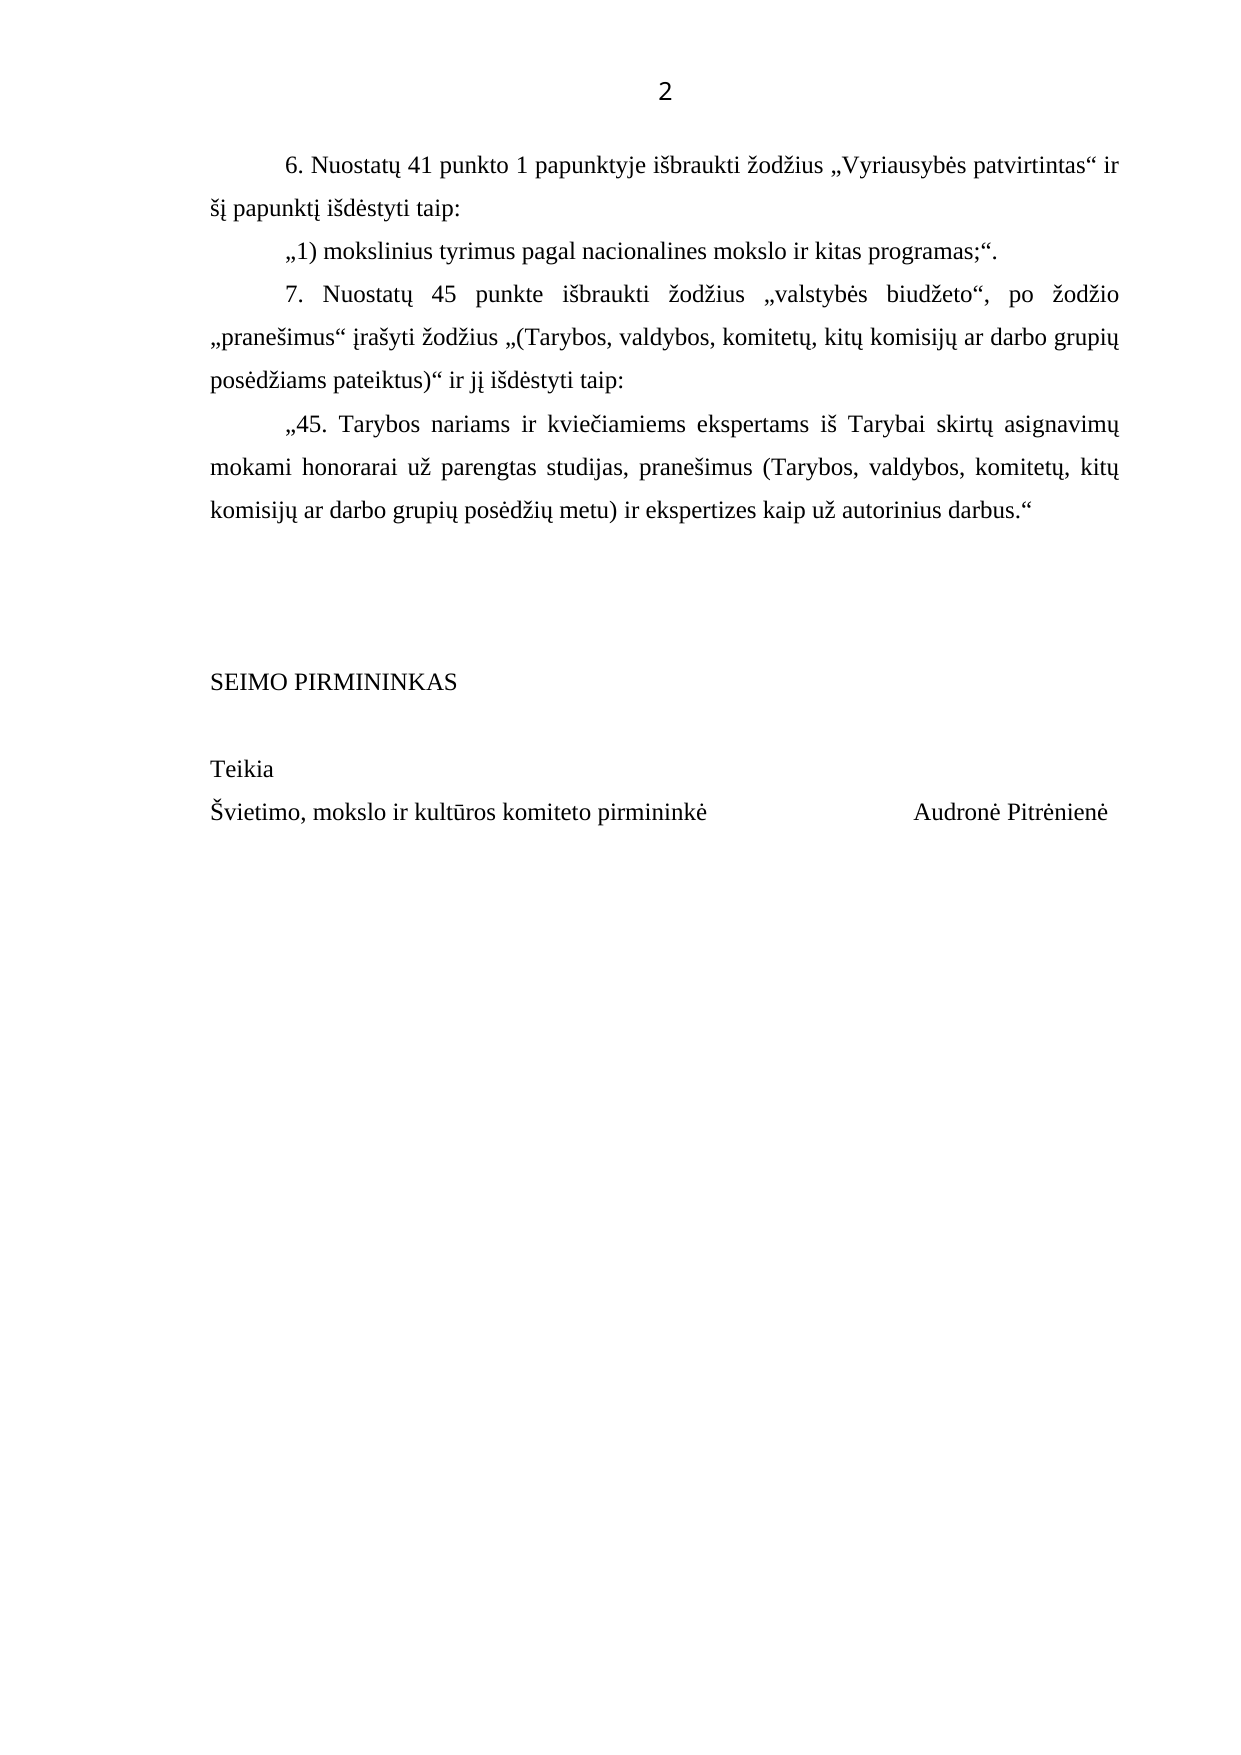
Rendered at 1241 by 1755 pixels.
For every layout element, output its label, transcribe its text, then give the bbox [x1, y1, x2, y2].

text „1) mokslinius tyrimus pagal nacionalines mokslo ir kitas programas;“. [210, 236, 1120, 265]
text sEIMO PIRMININKAS [210, 667, 1120, 696]
text Švietimo, mokslo ir kultūros komiteto pirmininkė Audronė Pitrėnienė [210, 797, 1120, 826]
text 7. Nuostatų 45 punkte išbraukti žodžius „valstybės biudžeto“, po žodžio „pranešimus“ įrašyti žodžius „(Tarybos, valdybos, komitetų, kitų komisijų ar darbo grupių posėdžiams pateiktus)“ ir jį išdėstyti taip: [210, 279, 1120, 394]
text 6. Nuostatų 41 punkto 1 papunktyje išbraukti žodžius „Vyriausybės patvirtintas“ ir šį papunktį išdėstyti taip: [210, 150, 1120, 222]
text „45. Tarybos nariams ir kviečiamiems ekspertams iš Tarybai skirtų asignavimų mokami honorarai už parengtas studijas, pranešimus (Tarybos, valdybos, komitetų, kitų komisijų ar darbo grupių posėdžių metu) ir ekspertizes kaip už autorinius darbus.“ [210, 409, 1120, 524]
text Teikia [210, 754, 1120, 782]
